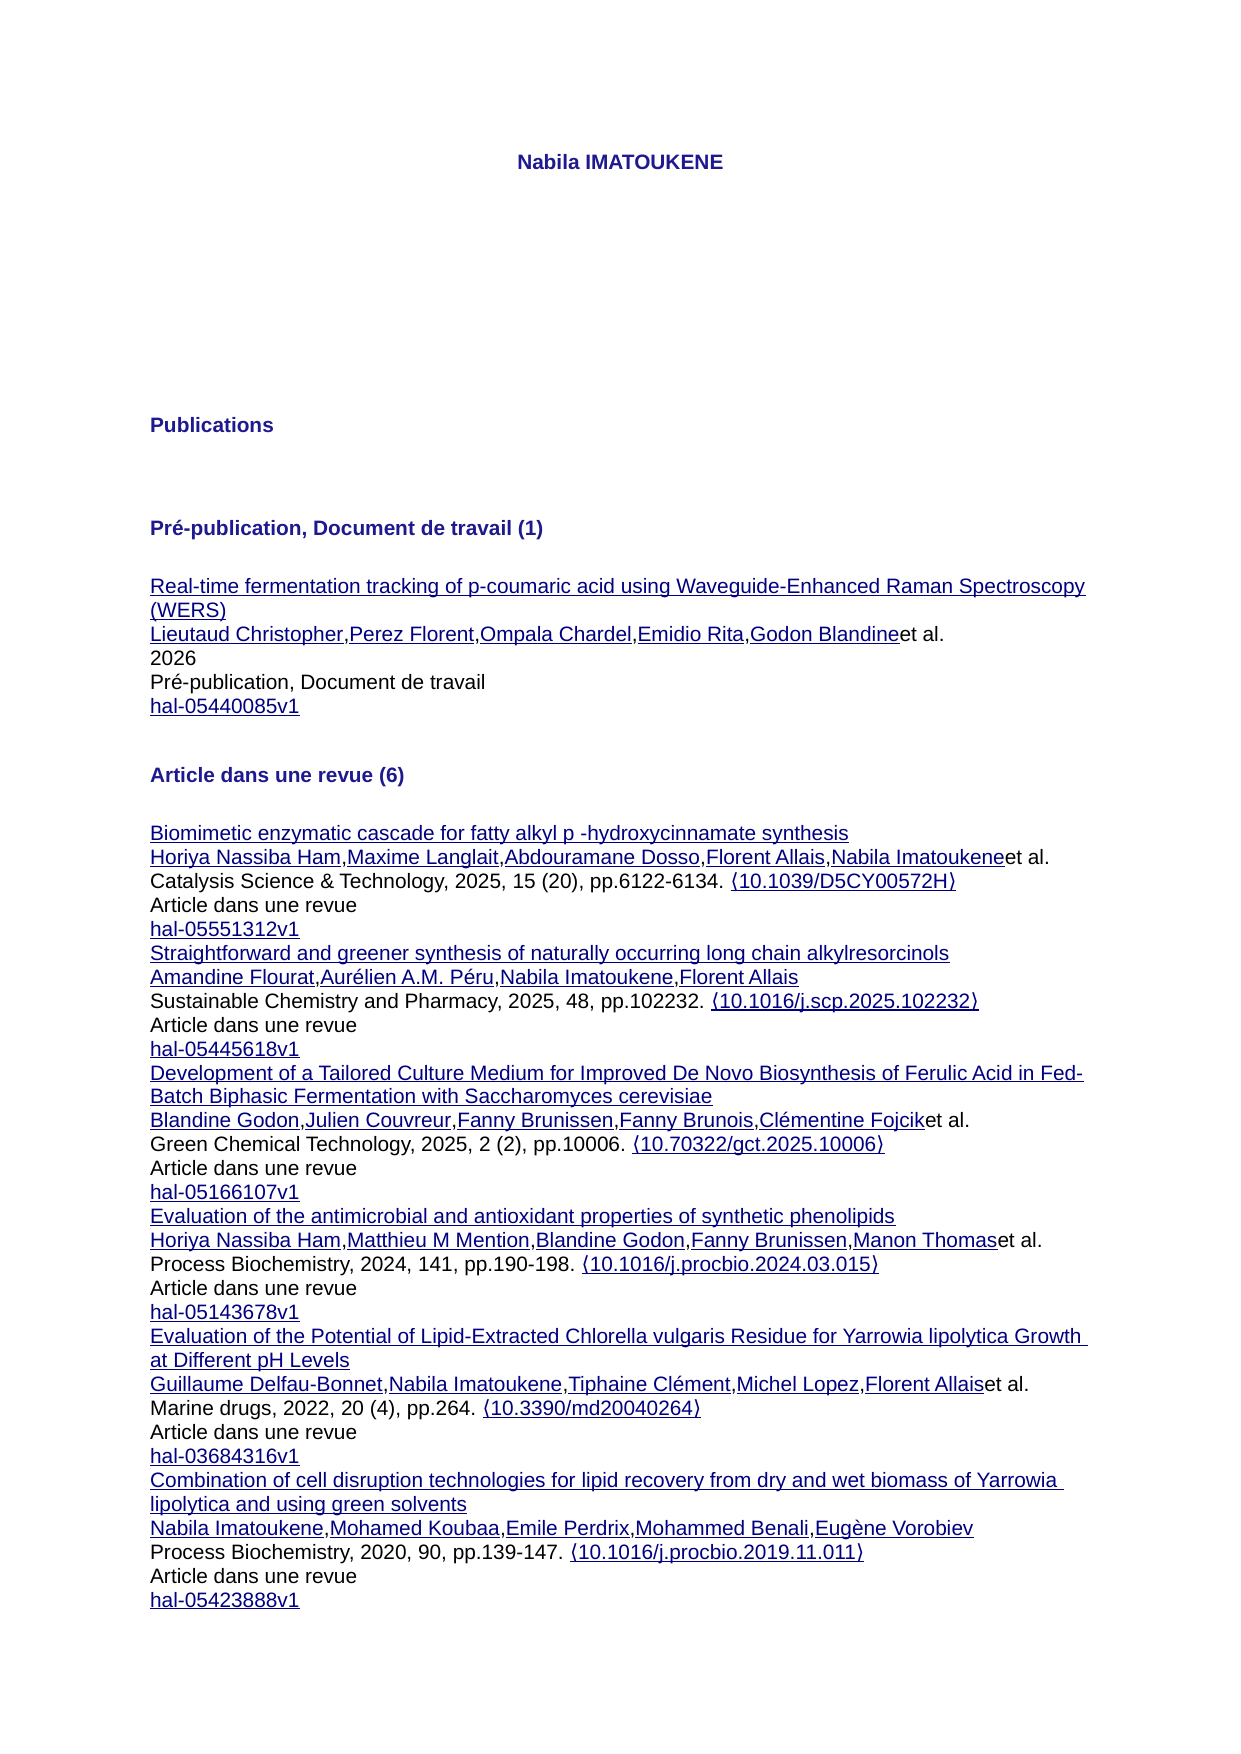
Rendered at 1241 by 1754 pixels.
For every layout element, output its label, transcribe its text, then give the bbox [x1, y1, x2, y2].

table_cell Evaluation of the antimicrobial and antioxidant properties of synthetic phenolipids Horiya Nassiba Ham,Matthieu M Mention,Blandine Godon,Fanny Brunissen,Manon Thomaset al. Process Biochemistry, 2024, 141, pp.190-198. ⟨10.1016/j.procbio.2024.03.015⟩ Article dans une revue hal-05143678v1 [150, 1204, 1090, 1324]
table_cell Development of a Tailored Culture Medium for Improved De Novo Biosynthesis of Ferulic Acid in Fed-Batch Biphasic Fermentation with Saccharomyces cerevisiae Blandine Godon,Julien Couvreur,Fanny Brunissen,Fanny Brunois,Clémentine Fojciket al. Green Chemical Technology, 2025, 2 (2), pp.10006. ⟨10.70322/gct.2025.10006⟩ Article dans une revue hal-05166107v1 [150, 1060, 1090, 1204]
table_cell Evaluation of the Potential of Lipid-Extracted Chlorella vulgaris Residue for Yarrowia lipolytica Growth at Different pH Levels Guillaume Delfau-Bonnet,Nabila Imatoukene,Tiphaine Clément,Michel Lopez,Florent Allaiset al. Marine drugs, 2022, 20 (4), pp.264. ⟨10.3390/md20040264⟩ Article dans une revue hal-03684316v1 [150, 1324, 1090, 1468]
subtitle Article dans une revue (6) [150, 762, 1090, 786]
table_header Biomimetic enzymatic cascade for fatty alkyl p -hydroxycinnamate synthesis Horiya Nassiba Ham,Maxime Langlait,Abdouramane Dosso,Florent Allais,Nabila Imatoukeneet al. Catalysis Science & Technology, 2025, 15 (20), pp.6122-6134. ⟨10.1039/D5CY00572H⟩ Article dans une revue hal-05551312v1 [150, 821, 1090, 941]
subtitle Publications [150, 412, 1090, 436]
table_cell Straightforward and greener synthesis of naturally occurring long chain alkylresorcinols Amandine Flourat,Aurélien A.M. Péru,Nabila Imatoukene,Florent Allais Sustainable Chemistry and Pharmacy, 2025, 48, pp.102232. ⟨10.1016/j.scp.2025.102232⟩ Article dans une revue hal-05445618v1 [150, 941, 1090, 1060]
table_header Real-time fermentation tracking of p-coumaric acid using Waveguide-Enhanced Raman Spectroscopy (WERS) Lieutaud Christopher,Perez Florent,Ompala Chardel,Emidio Rita,Godon Blandineet al. 2026 Pré-publication, Document de travail hal-05440085v1 [150, 574, 1090, 718]
subtitle Pré-publication, Document de travail (1) [150, 516, 1090, 539]
table_cell Combination of cell disruption technologies for lipid recovery from dry and wet biomass of Yarrowia lipolytica and using green solvents Nabila Imatoukene,Mohamed Koubaa,Emile Perdrix,Mohammed Benali,Eugène Vorobiev Process Biochemistry, 2020, 90, pp.139-147. ⟨10.1016/j.procbio.2019.11.011⟩ Article dans une revue hal-05423888v1 [150, 1468, 1090, 1611]
subtitle Nabila IMATOUKENE [150, 150, 1090, 174]
